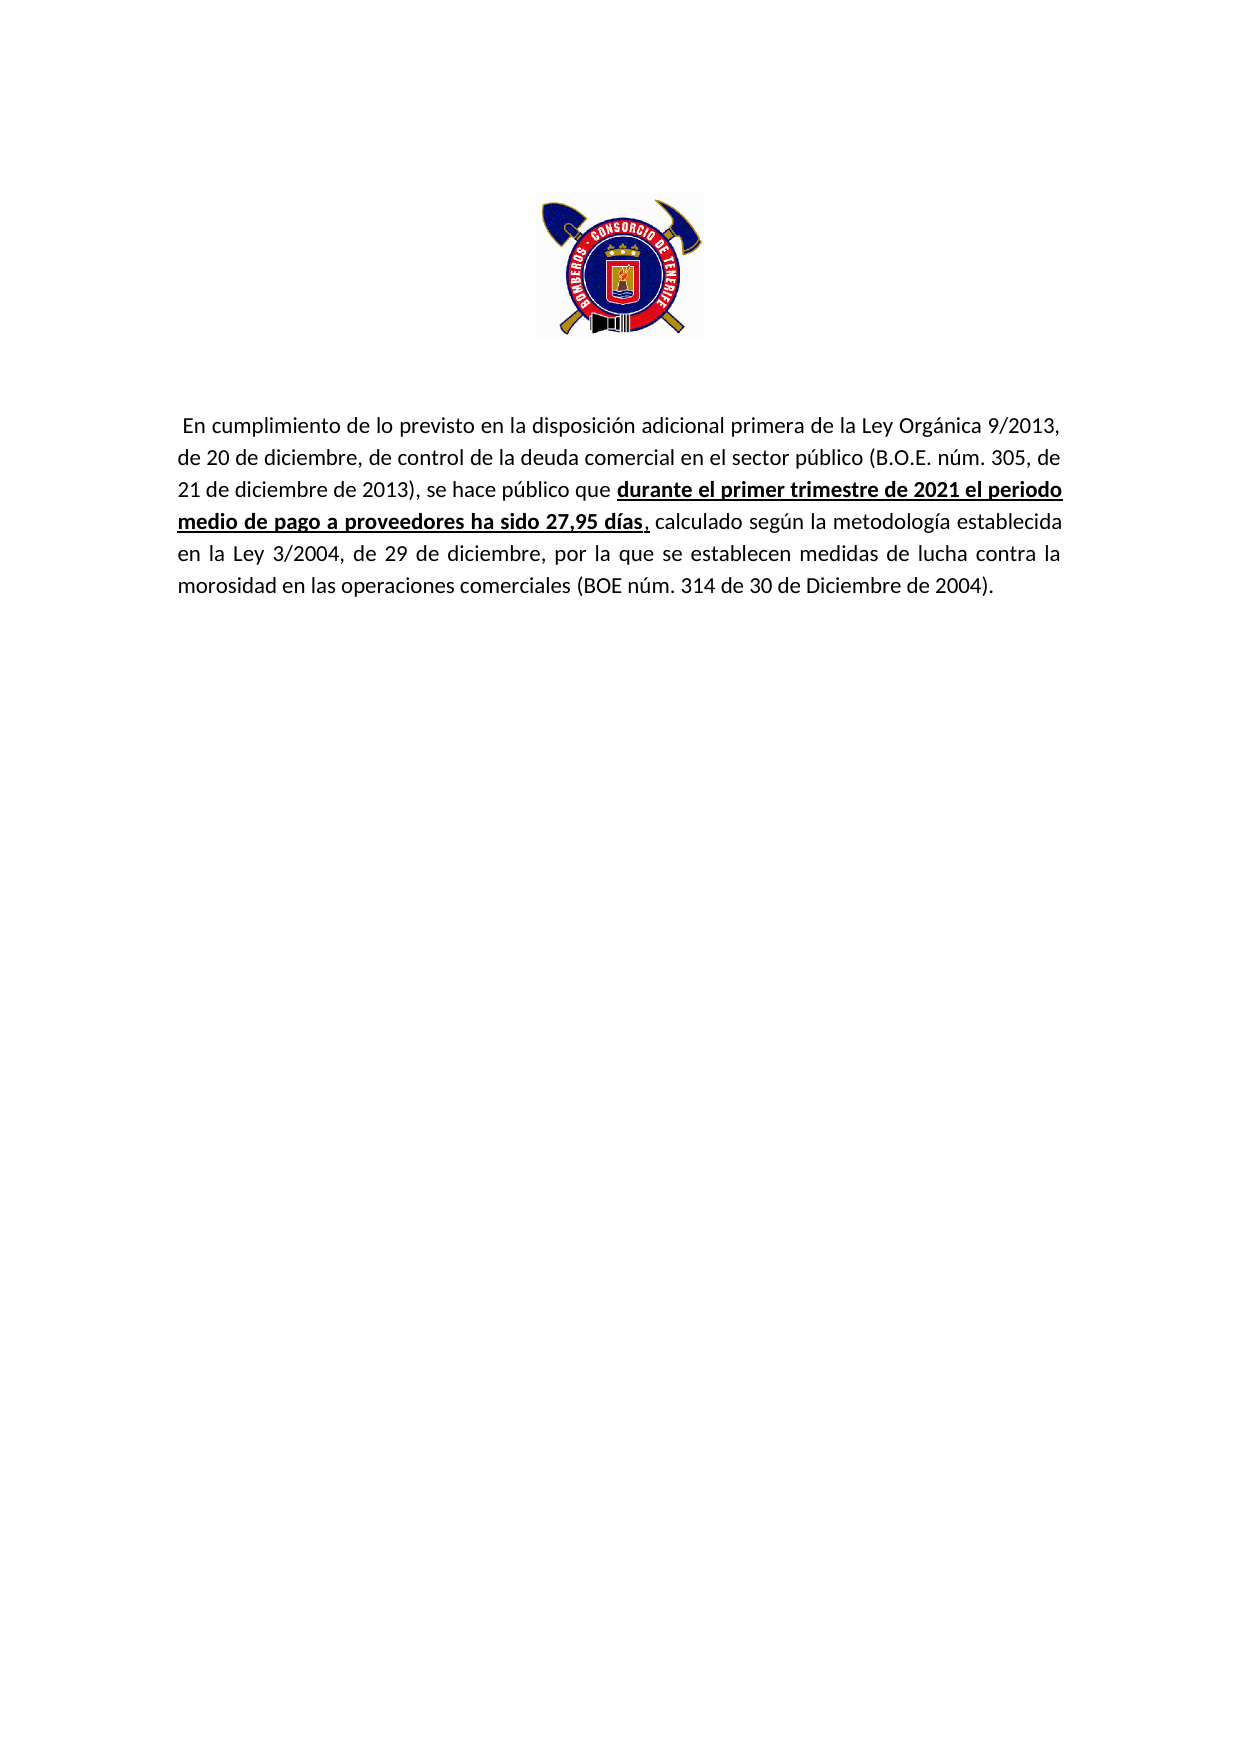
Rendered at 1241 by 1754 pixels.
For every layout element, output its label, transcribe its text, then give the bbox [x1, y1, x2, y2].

text En cumplimiento de lo previsto en la disposición adicional primera de la Ley Orgánica 9/2013, de 20 de diciembre, de control de la deuda comercial en el sector público (B.O.E. núm. 305, de 21 de diciembre de 2013), se hace público que durante el primer trimestre de 2021 el periodo medio de pago a proveedores ha sido 27,95 días, calculado según la metodología establecida en la Ley 3/2004, de 29 de diciembre, por la que se establecen medidas de lucha contra la morosidad en las operaciones comerciales (BOE núm. 314 de 30 de Diciembre de 2004). [177, 411, 1063, 600]
